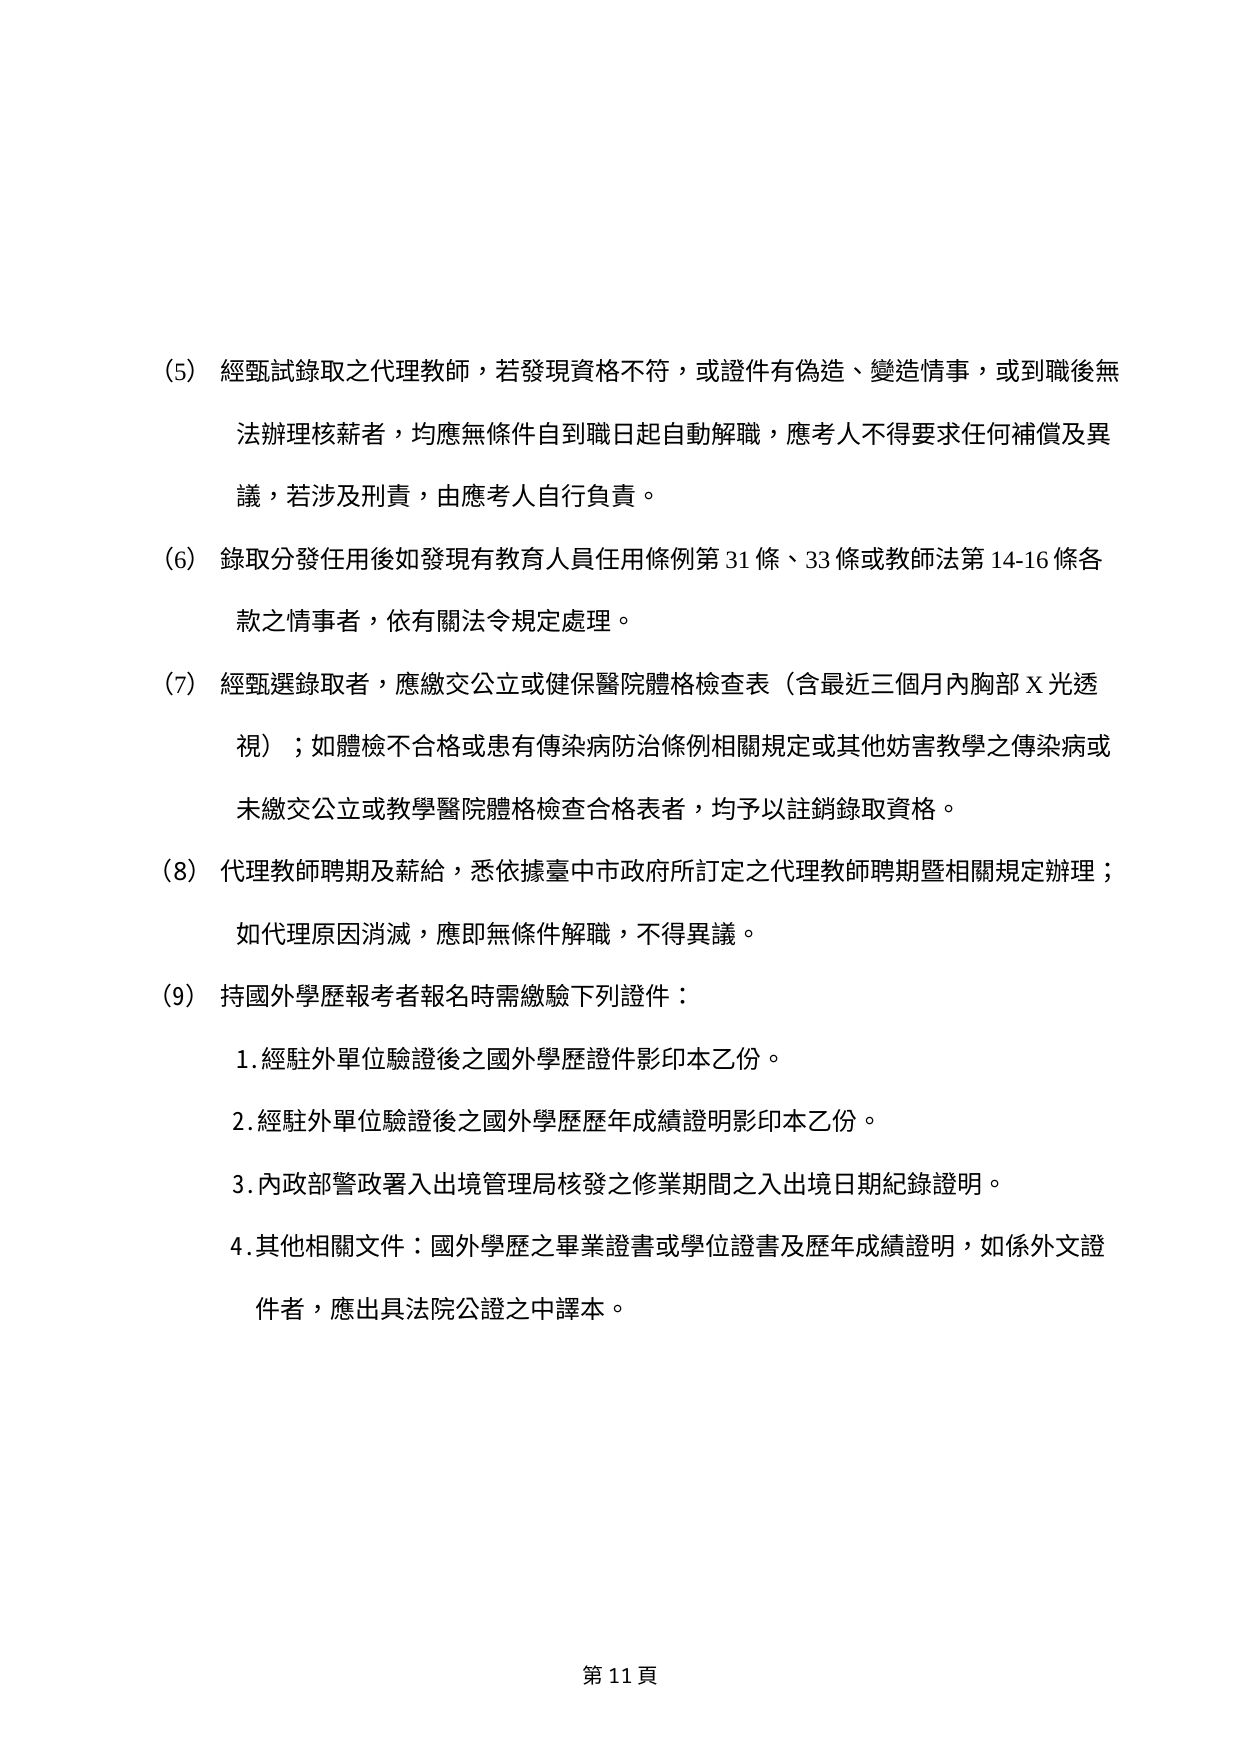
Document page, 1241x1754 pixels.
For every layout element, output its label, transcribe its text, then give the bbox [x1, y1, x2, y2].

text 4.其他相關文件：國外學歷之畢業證書或學位證書及歷年成績證明，如係外文證 [118, 1203, 1122, 1266]
list 代理教師聘期及薪給，悉依據臺中市政府所訂定之代理教師聘期暨相關規定辦理；如代理原因消滅，應即無條件解職，不得異議。 [148, 828, 1122, 953]
list 經甄選錄取者，應繳交公立或健保醫院體格檢查表（含最近三個月內胸部X光透視）；如體檢不合格或患有傳染病防治條例相關規定或其他妨害教學之傳染病或未繳交公立或教學醫院體格檢查合格表者，均予以註銷錄取資格。 [149, 641, 1122, 828]
text 件 [0, 1328, 1122, 1391]
text 件者，應出具法院公證之中譯本。 [118, 1266, 1122, 1328]
text 1.經駐外單位驗證後之國外學歷證件影印本乙份。 [222, 1016, 1122, 1078]
text 3.內政部警政署入出境管理局核發之修業期間之入出境日期紀錄證明。 [0, 1141, 1122, 1203]
text 2.經駐外單位驗證後之國外學歷歷年成績證明影印本乙份。 [0, 1078, 1122, 1141]
list 錄取分發任用後如發現有教育人員任用條例第31條、33條或教師法第14-16條各款之情事者，依有關法令規定處理。 [149, 516, 1122, 641]
list 經甄試錄取之代理教師，若發現資格不符，或證件有偽造、變造情事，或到職後無法辦理核薪者，均應無條件自到職日起自動解職，應考人不得要求任何補償及異議，若涉及刑責，由應考人自行負責。 [149, 328, 1122, 516]
list 持國外學歷報考者報名時需繳驗下列證件： [148, 953, 1122, 1016]
